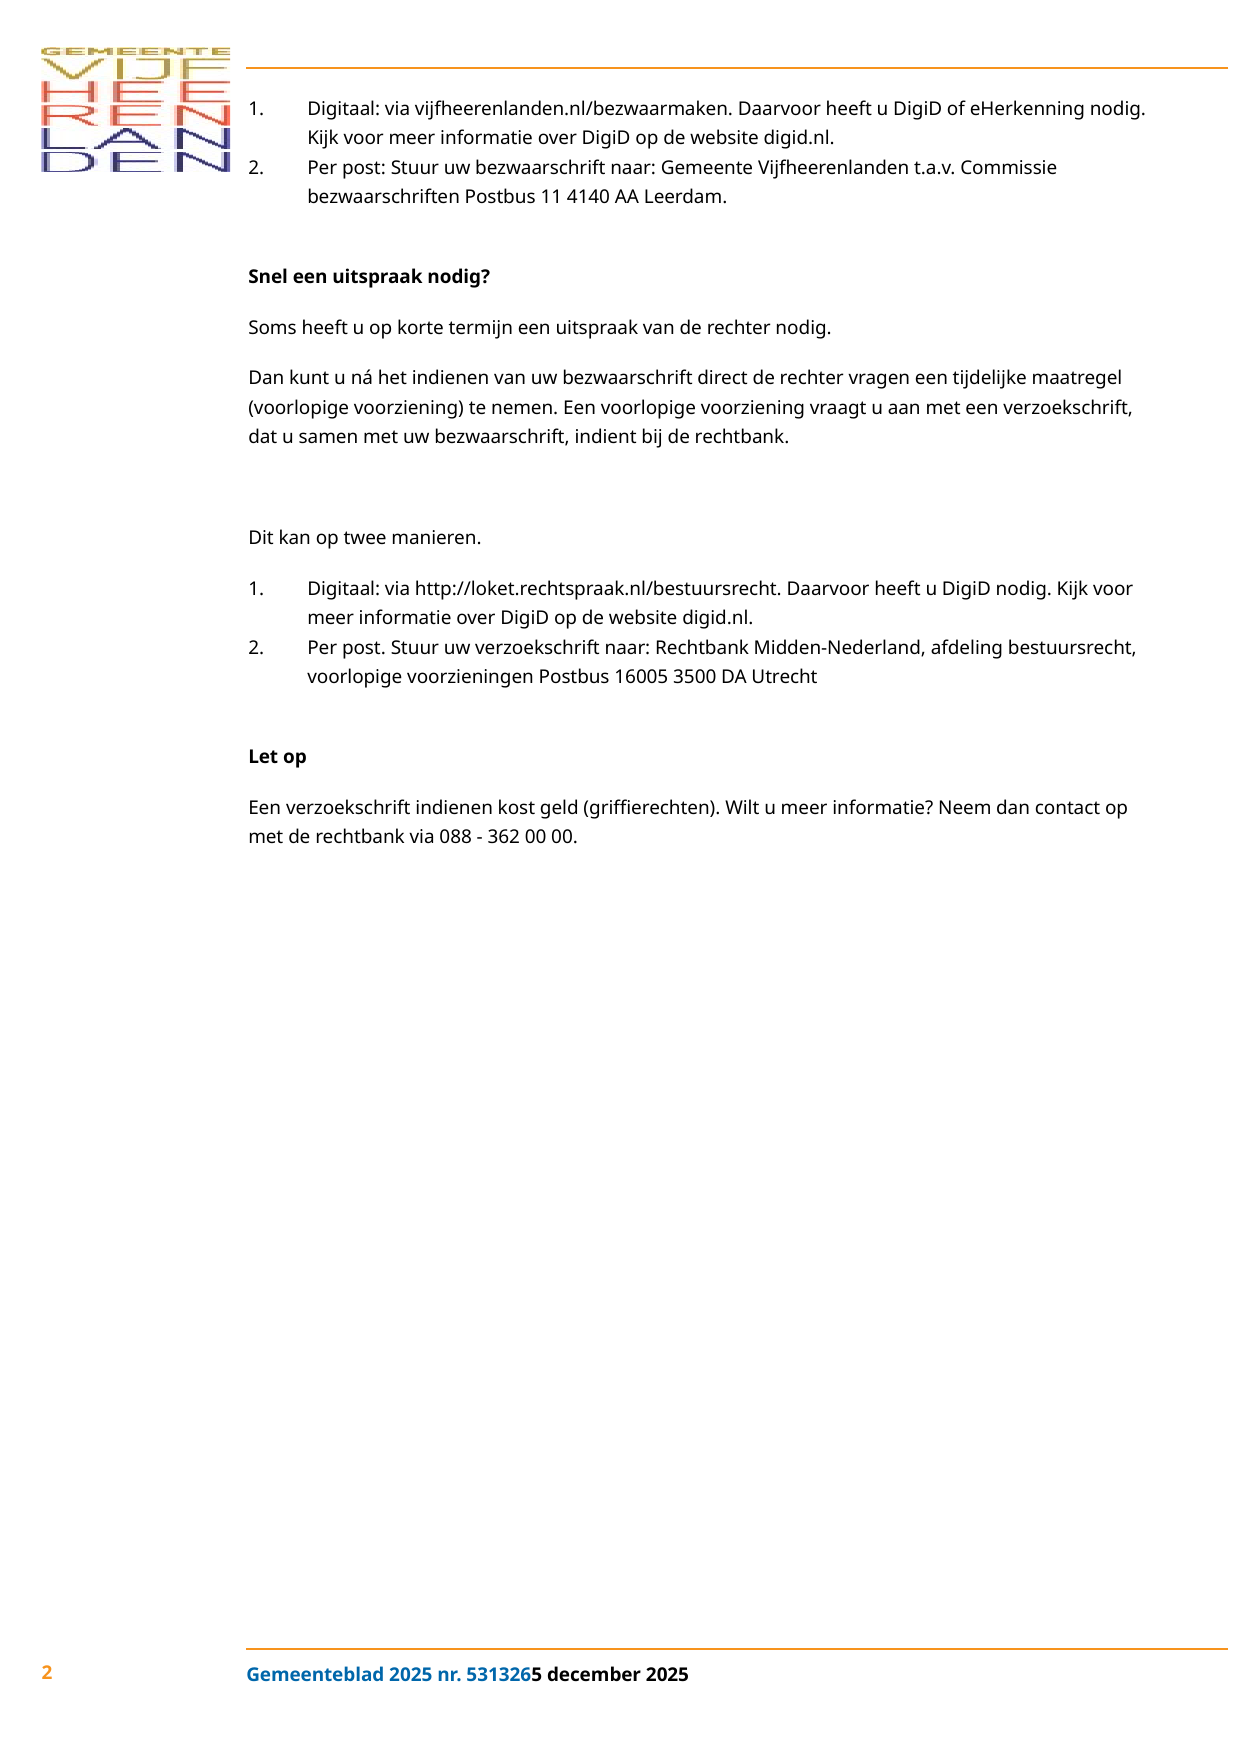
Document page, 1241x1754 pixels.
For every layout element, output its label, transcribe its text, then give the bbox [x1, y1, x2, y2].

text Dan kunt u ná het indienen van uw bezwaarschrift direct de rechter vragen een tijdelijke maatregel (voorlopige voorziening) te nemen. Een voorlopige voorziening vraagt u aan met een verzoekschrift, dat u samen met uw bezwaarschrift, indient bij de rechtbank. [248, 364, 1152, 449]
picture [41, 47, 231, 172]
list Digitaal: via http://loket.rechtspraak.nl/bestuursrecht. Daarvoor heeft u DigiD nodig. Kijk voor meer informatie over DigiD op de website digid.nl. [248, 575, 1152, 630]
text Soms heeft u op korte termijn een uitspraak van de rechter nodig. [248, 314, 1152, 340]
list Digitaal: via vijfheerenlanden.nl/bezwaarmaken. Daarvoor heeft u DigiD of eHerkenning nodig. Kijk voor meer informatie over DigiD op de website digid.nl. [248, 95, 1152, 150]
text Dit kan op twee manieren. [248, 524, 1152, 550]
text Een verzoekschrift indienen kost geld (griffierechten). Wilt u meer informatie? Neem dan contact op met de rechtbank via 088 - 362 00 00. [248, 794, 1152, 849]
list Per post: Stuur uw bezwaarschrift naar: Gemeente Vijfheerenlanden t.a.v. Commissie bezwaarschriften Postbus 11 4140 AA Leerdam. [248, 154, 1152, 209]
text Snel een uitspraak nodig? [248, 263, 1152, 289]
list Per post. Stuur uw verzoekschrift naar: Rechtbank Midden-Nederland, afdeling bestuursrecht, voorlopige voorzieningen Postbus 16005 3500 DA Utrecht [248, 634, 1152, 689]
text Let op [248, 743, 1152, 769]
